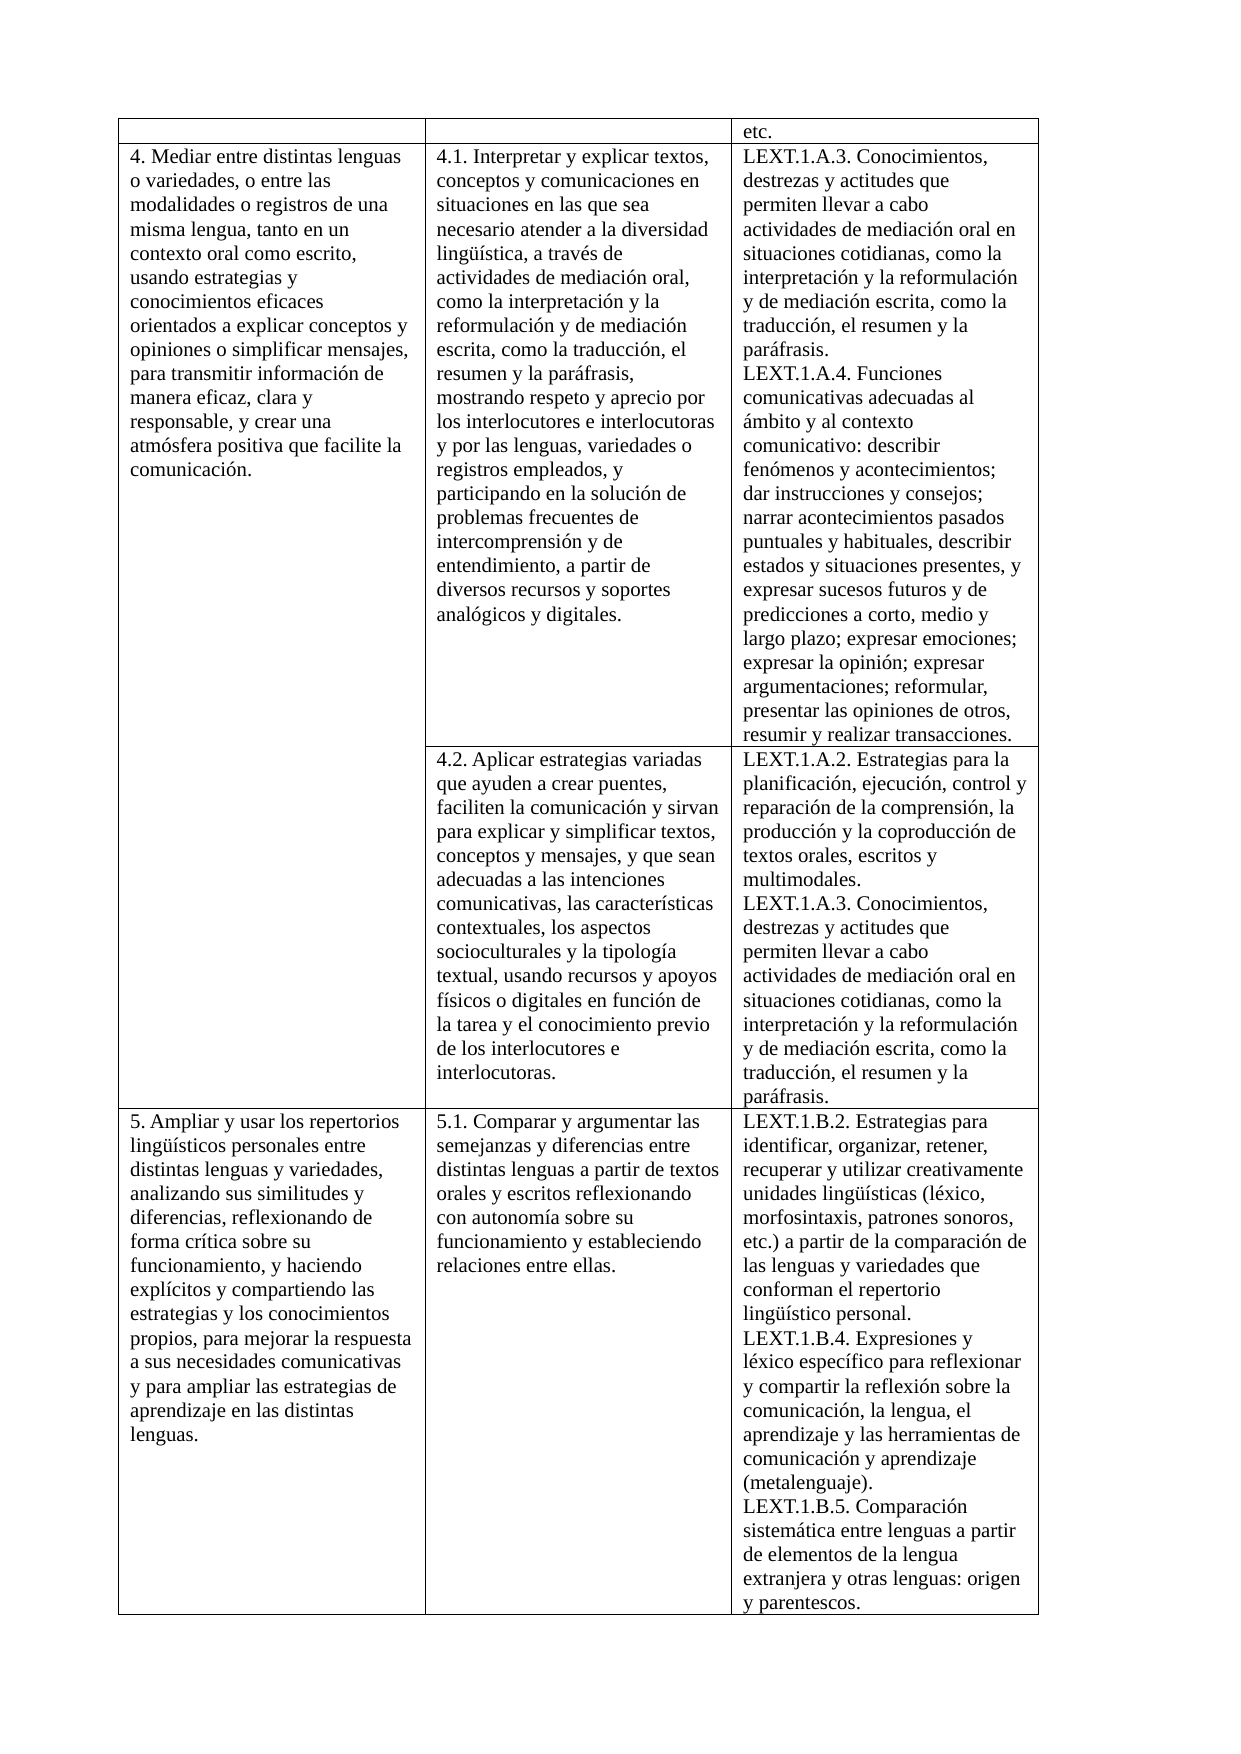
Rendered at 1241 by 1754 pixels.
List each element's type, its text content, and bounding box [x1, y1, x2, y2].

table_cell LEXT.1.B.2. Estrategias para identificar, organizar, retener, recuperar y utilizar creativamente unidades lingüísticas (léxico, morfosintaxis, patrones sonoros, etc.) a partir de la comparación de las lenguas y variedades que conforman el repertorio lingüístico personal. LEXT.1.B.4. Expresiones y léxico específico para reflexionar y compartir la reflexión sobre la comunicación, la lengua, el aprendizaje y las herramientas de comunicación y aprendizaje (metalenguaje). LEXT.1.B.5. Comparación sistemática entre lenguas a partir de elementos de la lengua extranjera y otras lenguas: origen y parentescos. [732, 1109, 1038, 1614]
table_cell 4.2. Aplicar estrategias variadas que ayuden a crear puentes, faciliten la comunicación y sirvan para explicar y simplificar textos, conceptos y mensajes, y que sean adecuadas a las intenciones comunicativas, las características contextuales, los aspectos socioculturales y la tipología textual, usando recursos y apoyos físicos o digitales en función de la tarea y el conocimiento previo de los interlocutores e interlocutoras. [426, 747, 731, 1108]
table_cell LEXT.1.A.2. Estrategias para la planificación, ejecución, control y reparación de la comprensión, la producción y la coproducción de textos orales, escritos y multimodales. LEXT.1.A.3. Conocimientos, destrezas y actitudes que permiten llevar a cabo actividades de mediación oral en situaciones cotidianas, como la interpretación y la reformulación y de mediación escrita, como la traducción, el resumen y la paráfrasis. [732, 747, 1038, 1108]
table_cell [426, 119, 731, 143]
table_cell 5. Ampliar y usar los repertorios lingüísticos personales entre distintas lenguas y variedades, analizando sus similitudes y diferencias, reflexionando de forma crítica sobre su funcionamiento, y haciendo explícitos y compartiendo las estrategias y los conocimientos propios, para mejorar la respuesta a sus necesidades comunicativas y para ampliar las estrategias de aprendizaje en las distintas lenguas. [119, 1109, 425, 1614]
table_cell 4.1. Interpretar y explicar textos, conceptos y comunicaciones en situaciones en las que sea necesario atender a la diversidad lingüística, a través de actividades de mediación oral, como la interpretación y la reformulación y de mediación escrita, como la traducción, el resumen y la paráfrasis, mostrando respeto y aprecio por los interlocutores e interlocutoras y por las lenguas, variedades o registros empleados, y participando en la solución de problemas frecuentes de intercomprensión y de entendimiento, a partir de diversos recursos y soportes analógicos y digitales. [426, 144, 731, 746]
table_cell 5.1. Comparar y argumentar las semejanzas y diferencias entre distintas lenguas a partir de textos orales y escritos reflexionando con autonomía sobre su funcionamiento y estableciendo relaciones entre ellas. [426, 1109, 731, 1614]
table_cell etc. [732, 119, 1038, 143]
table_cell 4. Mediar entre distintas lenguas o variedades, o entre las modalidades o registros de una misma lengua, tanto en un contexto oral como escrito, usando estrategias y conocimientos eficaces orientados a explicar conceptos y opiniones o simplificar mensajes, para transmitir información de manera eficaz, clara y responsable, y crear una atmósfera positiva que facilite la comunicación. [119, 144, 425, 1108]
table_cell LEXT.1.A.3. Conocimientos, destrezas y actitudes que permiten llevar a cabo actividades de mediación oral en situaciones cotidianas, como la interpretación y la reformulación y de mediación escrita, como la traducción, el resumen y la paráfrasis. LEXT.1.A.4. Funciones comunicativas adecuadas al ámbito y al contexto comunicativo: describir fenómenos y acontecimientos; dar instrucciones y consejos; narrar acontecimientos pasados puntuales y habituales, describir estados y situaciones presentes, y expresar sucesos futuros y de predicciones a corto, medio y largo plazo; expresar emociones; expresar la opinión; expresar argumentaciones; reformular, presentar las opiniones de otros, resumir y realizar transacciones. [732, 144, 1038, 746]
